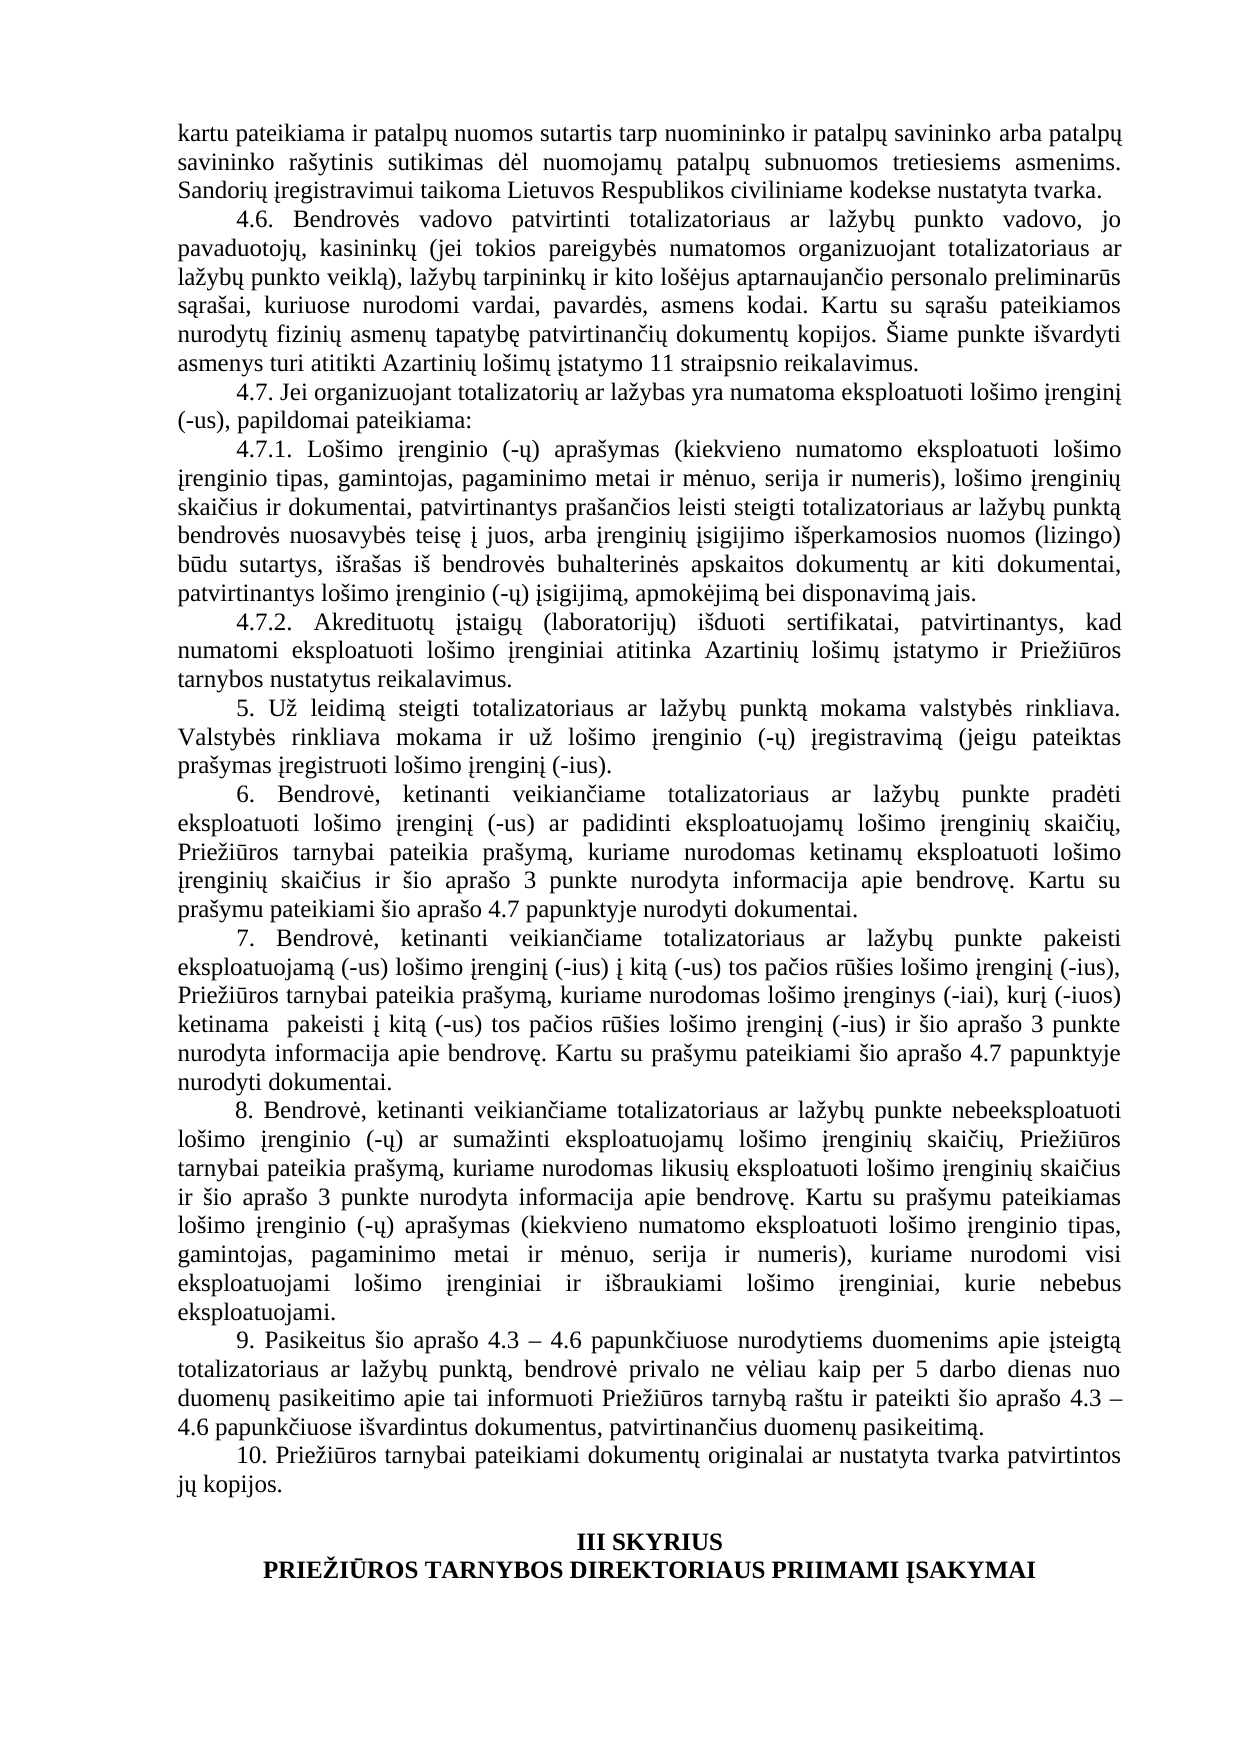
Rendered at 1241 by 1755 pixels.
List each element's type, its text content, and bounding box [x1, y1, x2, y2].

text III SKYRIUS [177, 1527, 1122, 1556]
text 4.7.2. Akredituotų įstaigų (laboratorijų) išduoti sertifikatai, patvirtinantys, kad numatomi eksploatuoti lošimo įrenginiai atitinka Azartinių lošimų įstatymo ir Priežiūros tarnybos nustatytus reikalavimus. [177, 607, 1122, 693]
text 4.6. Bendrovės vadovo patvirtinti totalizatoriaus ar lažybų punkto vadovo, jo pavaduotojų, kasininkų (jei tokios pareigybės numatomos organizuojant totalizatoriaus ar lažybų punkto veiklą), lažybų tarpininkų ir kito lošėjus aptarnaujančio personalo preliminarūs sąrašai, kuriuose nurodomi vardai, pavardės, asmens kodai. Kartu su sąrašu pateikiamos nurodytų fizinių asmenų tapatybę patvirtinančių dokumentų kopijos. Šiame punkte išvardyti asmenys turi atitikti Azartinių lošimų įstatymo 11 straipsnio reikalavimus. [177, 204, 1122, 377]
text PRIEŽIŪROS TARNYBOS direktoriaus PRIIMAMI ĮSAKYMAI [177, 1556, 1122, 1584]
text 5. Už leidimą steigti totalizatoriaus ar lažybų punktą mokama valstybės rinkliava. Valstybės rinkliava mokama ir už lošimo įrenginio (-ų) įregistravimą (jeigu pateiktas prašymas įregistruoti lošimo įrenginį (-ius). [177, 693, 1122, 779]
text 9. Pasikeitus šio aprašo 4.3 – 4.6 papunkčiuose nurodytiems duomenims apie įsteigtą totalizatoriaus ar lažybų punktą, bendrovė privalo ne vėliau kaip per 5 darbo dienas nuo duomenų pasikeitimo apie tai informuoti Priežiūros tarnybą raštu ir pateikti šio aprašo 4.3 – 4.6 papunkčiuose išvardintus dokumentus, patvirtinančius duomenų pasikeitimą. [177, 1326, 1122, 1441]
text 10. Priežiūros tarnybai pateikiami dokumentų originalai ar nustatyta tvarka patvirtintos jų kopijos. [177, 1441, 1122, 1498]
text kartu pateikiama ir patalpų nuomos sutartis tarp nuomininko ir patalpų savininko arba patalpų savininko rašytinis sutikimas dėl nuomojamų patalpų subnuomos tretiesiems asmenims. Sandorių įregistravimui taikoma Lietuvos Respublikos civiliniame kodekse nustatyta tvarka. [177, 118, 1122, 204]
text 6. Bendrovė, ketinanti veikiančiame totalizatoriaus ar lažybų punkte pradėti eksploatuoti lošimo įrenginį (-us) ar padidinti eksploatuojamų lošimo įrenginių skaičių, Priežiūros tarnybai pateikia prašymą, kuriame nurodomas ketinamų eksploatuoti lošimo įrenginių skaičius ir šio aprašo 3 punkte nurodyta informacija apie bendrovę. Kartu su prašymu pateikiami šio aprašo 4.7 papunktyje nurodyti dokumentai. [177, 779, 1122, 923]
text 8. Bendrovė, ketinanti veikiančiame totalizatoriaus ar lažybų punkte nebeeksploatuoti lošimo įrenginio (-ų) ar sumažinti eksploatuojamų lošimo įrenginių skaičių, Priežiūros tarnybai pateikia prašymą, kuriame nurodomas likusių eksploatuoti lošimo įrenginių skaičius ir šio aprašo 3 punkte nurodyta informacija apie bendrovę. Kartu su prašymu pateikiamas lošimo įrenginio (-ų) aprašymas (kiekvieno numatomo eksploatuoti lošimo įrenginio tipas, gamintojas, pagaminimo metai ir mėnuo, serija ir numeris), kuriame nurodomi visi eksploatuojami lošimo įrenginiai ir išbraukiami lošimo įrenginiai, kurie nebebus eksploatuojami. [177, 1096, 1122, 1326]
text 7. Bendrovė, ketinanti veikiančiame totalizatoriaus ar lažybų punkte pakeisti eksploatuojamą (-us) lošimo įrenginį (-ius) į kitą (-us) tos pačios rūšies lošimo įrenginį (-ius), Priežiūros tarnybai pateikia prašymą, kuriame nurodomas lošimo įrenginys (-iai), kurį (-iuos) ketinama pakeisti į kitą (-us) tos pačios rūšies lošimo įrenginį (-ius) ir šio aprašo 3 punkte nurodyta informacija apie bendrovę. Kartu su prašymu pateikiami šio aprašo 4.7 papunktyje nurodyti dokumentai. [177, 923, 1122, 1096]
text 4.7.1. Lošimo įrenginio (-ų) aprašymas (kiekvieno numatomo eksploatuoti lošimo įrenginio tipas, gamintojas, pagaminimo metai ir mėnuo, serija ir numeris), lošimo įrenginių skaičius ir dokumentai, patvirtinantys prašančios leisti steigti totalizatoriaus ar lažybų punktą bendrovės nuosavybės teisę į juos, arba įrenginių įsigijimo išperkamosios nuomos (lizingo) būdu sutartys, išrašas iš bendrovės buhalterinės apskaitos dokumentų ar kiti dokumentai, patvirtinantys lošimo įrenginio (-ų) įsigijimą, apmokėjimą bei disponavimą jais. [177, 434, 1122, 607]
text 4.7. Jei organizuojant totalizatorių ar lažybas yra numatoma eksploatuoti lošimo įrenginį (-us), papildomai pateikiama: [177, 377, 1122, 434]
